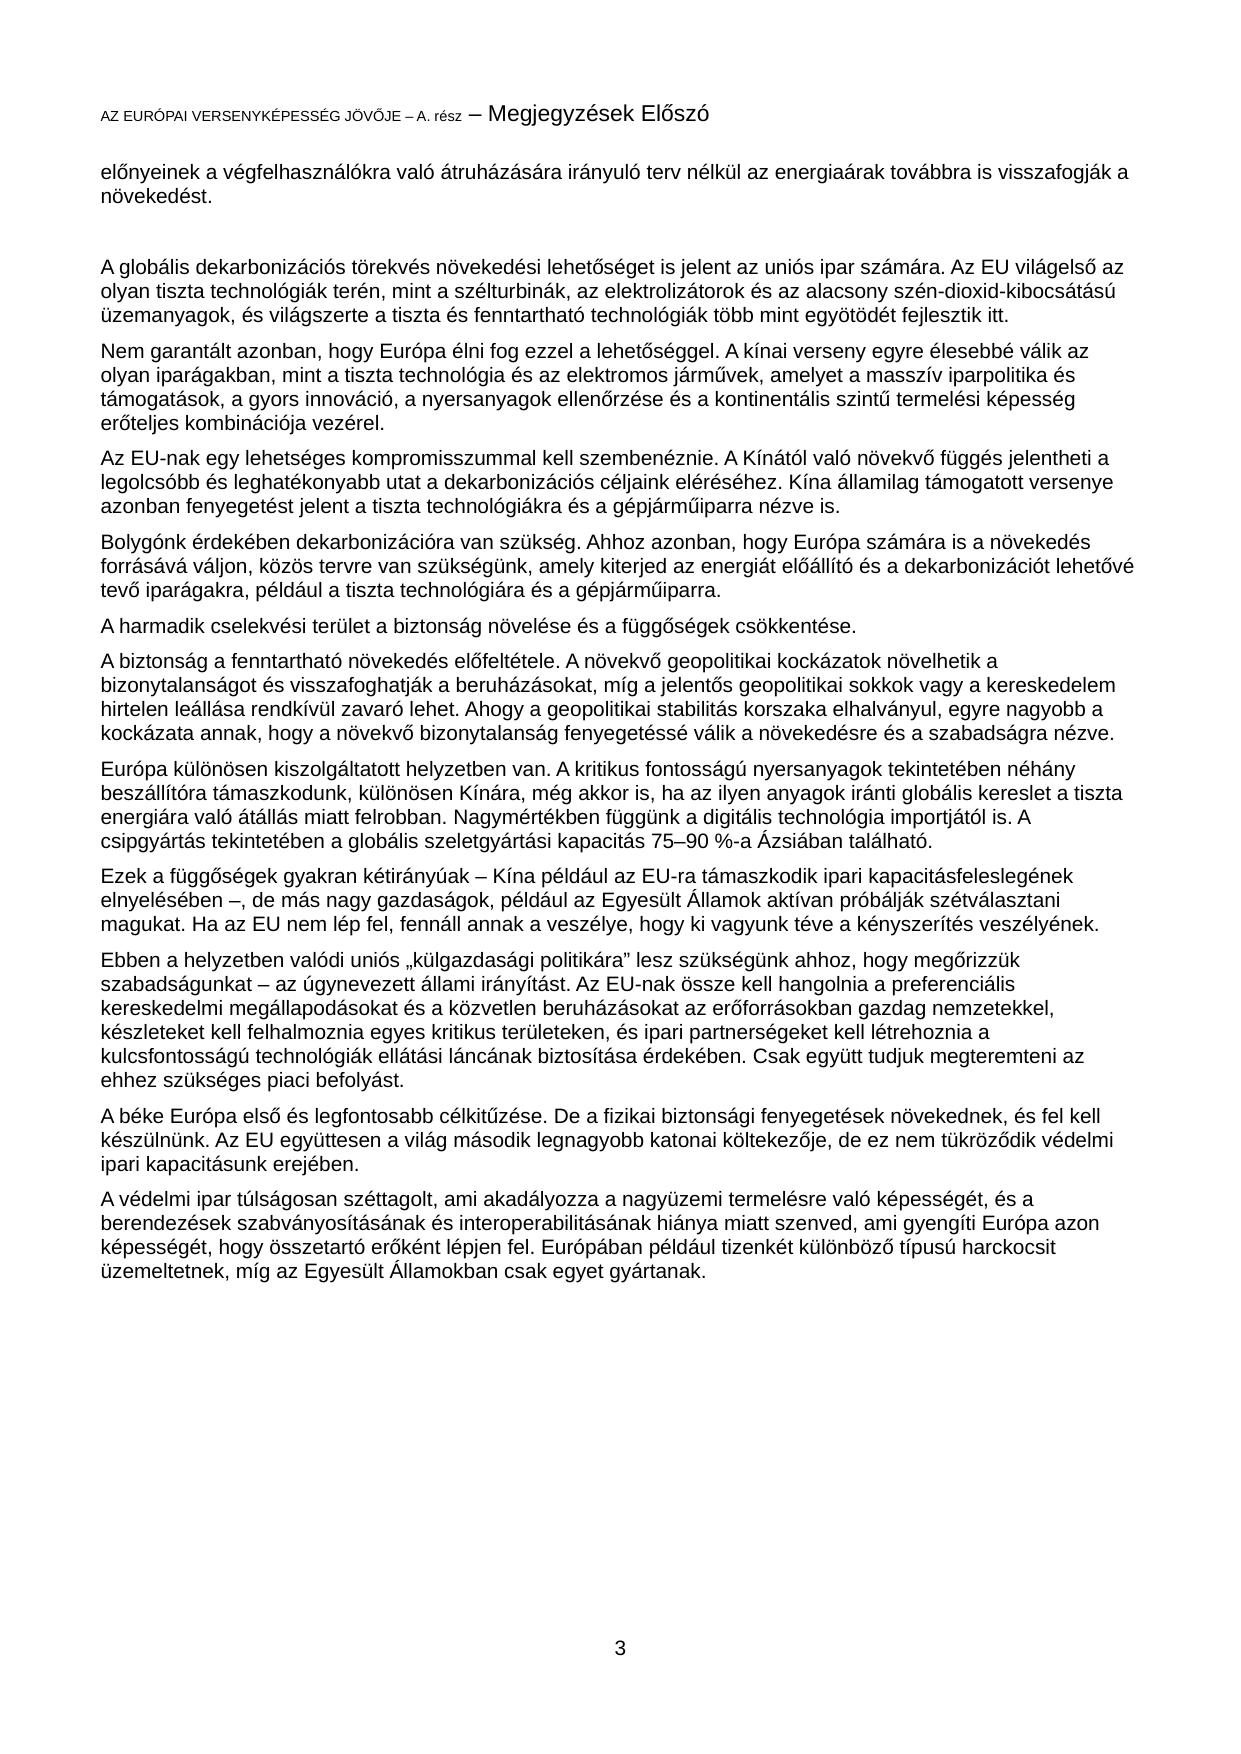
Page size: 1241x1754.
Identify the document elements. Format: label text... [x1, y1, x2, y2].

text A védelmi ipar túlságosan széttagolt, ami akadályozza a nagyüzemi termelésre való képességét, és a berendezések szabványosításának és interoperabilitásának hiánya miatt szenved, ami gyengíti Európa azon képességét, hogy összetartó erőként lépjen fel. Európában például tizenkét különböző típusú harckocsit üzemeltetnek, míg az Egyesült Államokban csak egyet gyártanak. [100, 1187, 1140, 1283]
text A béke Európa első és legfontosabb célkitűzése. De a fizikai biztonsági fenyegetések növekednek, és fel kell készülnünk. Az EU együttesen a világ második legnagyobb katonai költekezője, de ez nem tükröződik védelmi ipari kapacitásunk erejében. [100, 1103, 1140, 1175]
text Ebben a helyzetben valódi uniós „külgazdasági politikára” lesz szükségünk ahhoz, hogy megőrizzük szabadságunkat – az úgynevezett állami irányítást. Az EU-nak össze kell hangolnia a preferenciális kereskedelmi megállapodásokat és a közvetlen beruházásokat az erőforrásokban gazdag nemzetekkel, készleteket kell felhalmoznia egyes kritikus területeken, és ipari partnerségeket kell létrehoznia a kulcsfontosságú technológiák ellátási láncának biztosítása érdekében. Csak együtt tudjuk megteremteni az ehhez szükséges piaci befolyást. [100, 948, 1140, 1092]
text Ezek a függőségek gyakran kétirányúak – Kína például az EU-ra támaszkodik ipari kapacitásfeleslegének elnyelésében –, de más nagy gazdaságok, például az Egyesült Államok aktívan próbálják szétválasztani magukat. Ha az EU nem lép fel, fennáll annak a veszélye, hogy ki vagyunk téve a kényszerítés veszélyének. [100, 864, 1140, 936]
text előnyeinek a végfelhasználókra való átruházására irányuló terv nélkül az energiaárak továbbra is visszafogják a növekedést. [100, 159, 1140, 207]
text A globális dekarbonizációs törekvés növekedési lehetőséget is jelent az uniós ipar számára. Az EU világelső az olyan tiszta technológiák terén, mint a szélturbinák, az elektrolizátorok és az alacsony szén-dioxid-kibocsátású üzemanyagok, és világszerte a tiszta és fenntartható technológiák több mint egyötödét fejlesztik itt. [100, 255, 1140, 327]
text Az EU-nak egy lehetséges kompromisszummal kell szembenéznie. A Kínától való növekvő függés jelentheti a legolcsóbb és leghatékonyabb utat a dekarbonizációs céljaink eléréséhez. Kína államilag támogatott versenye azonban fenyegetést jelent a tiszta technológiákra és a gépjárműiparra nézve is. [100, 446, 1140, 518]
text A biztonság a fenntartható növekedés előfeltétele. A növekvő geopolitikai kockázatok növelhetik a bizonytalanságot és visszafoghatják a beruházásokat, míg a jelentős geopolitikai sokkok vagy a kereskedelem hirtelen leállása rendkívül zavaró lehet. Ahogy a geopolitikai stabilitás korszaka elhalványul, egyre nagyobb a kockázata annak, hogy a növekvő bizonytalanság fenyegetéssé válik a növekedésre és a szabadságra nézve. [100, 649, 1140, 745]
text Európa különösen kiszolgáltatott helyzetben van. A kritikus fontosságú nyersanyagok tekintetében néhány beszállítóra támaszkodunk, különösen Kínára, még akkor is, ha az ilyen anyagok iránti globális kereslet a tiszta energiára való átállás miatt felrobban. Nagymértékben függünk a digitális technológia importjától is. A csipgyártás tekintetében a globális szeletgyártási kapacitás 75–90 %-a Ázsiában található. [100, 757, 1140, 853]
text Nem garantált azonban, hogy Európa élni fog ezzel a lehetőséggel. A kínai verseny egyre élesebbé válik az olyan iparágakban, mint a tiszta technológia és az elektromos járművek, amelyet a masszív iparpolitika és támogatások, a gyors innováció, a nyersanyagok ellenőrzése és a kontinentális szintű termelési képesség erőteljes kombinációja vezérel. [100, 338, 1140, 434]
text A harmadik cselekvési terület a biztonság növelése és a függőségek csökkentése. [100, 613, 1140, 637]
text Bolygónk érdekében dekarbonizációra van szükség. Ahhoz azonban, hogy Európa számára is a növekedés forrásává váljon, közös tervre van szükségünk, amely kiterjed az energiát előállító és a dekarbonizációt lehetővé tevő iparágakra, például a tiszta technológiára és a gépjárműiparra. [100, 530, 1140, 602]
